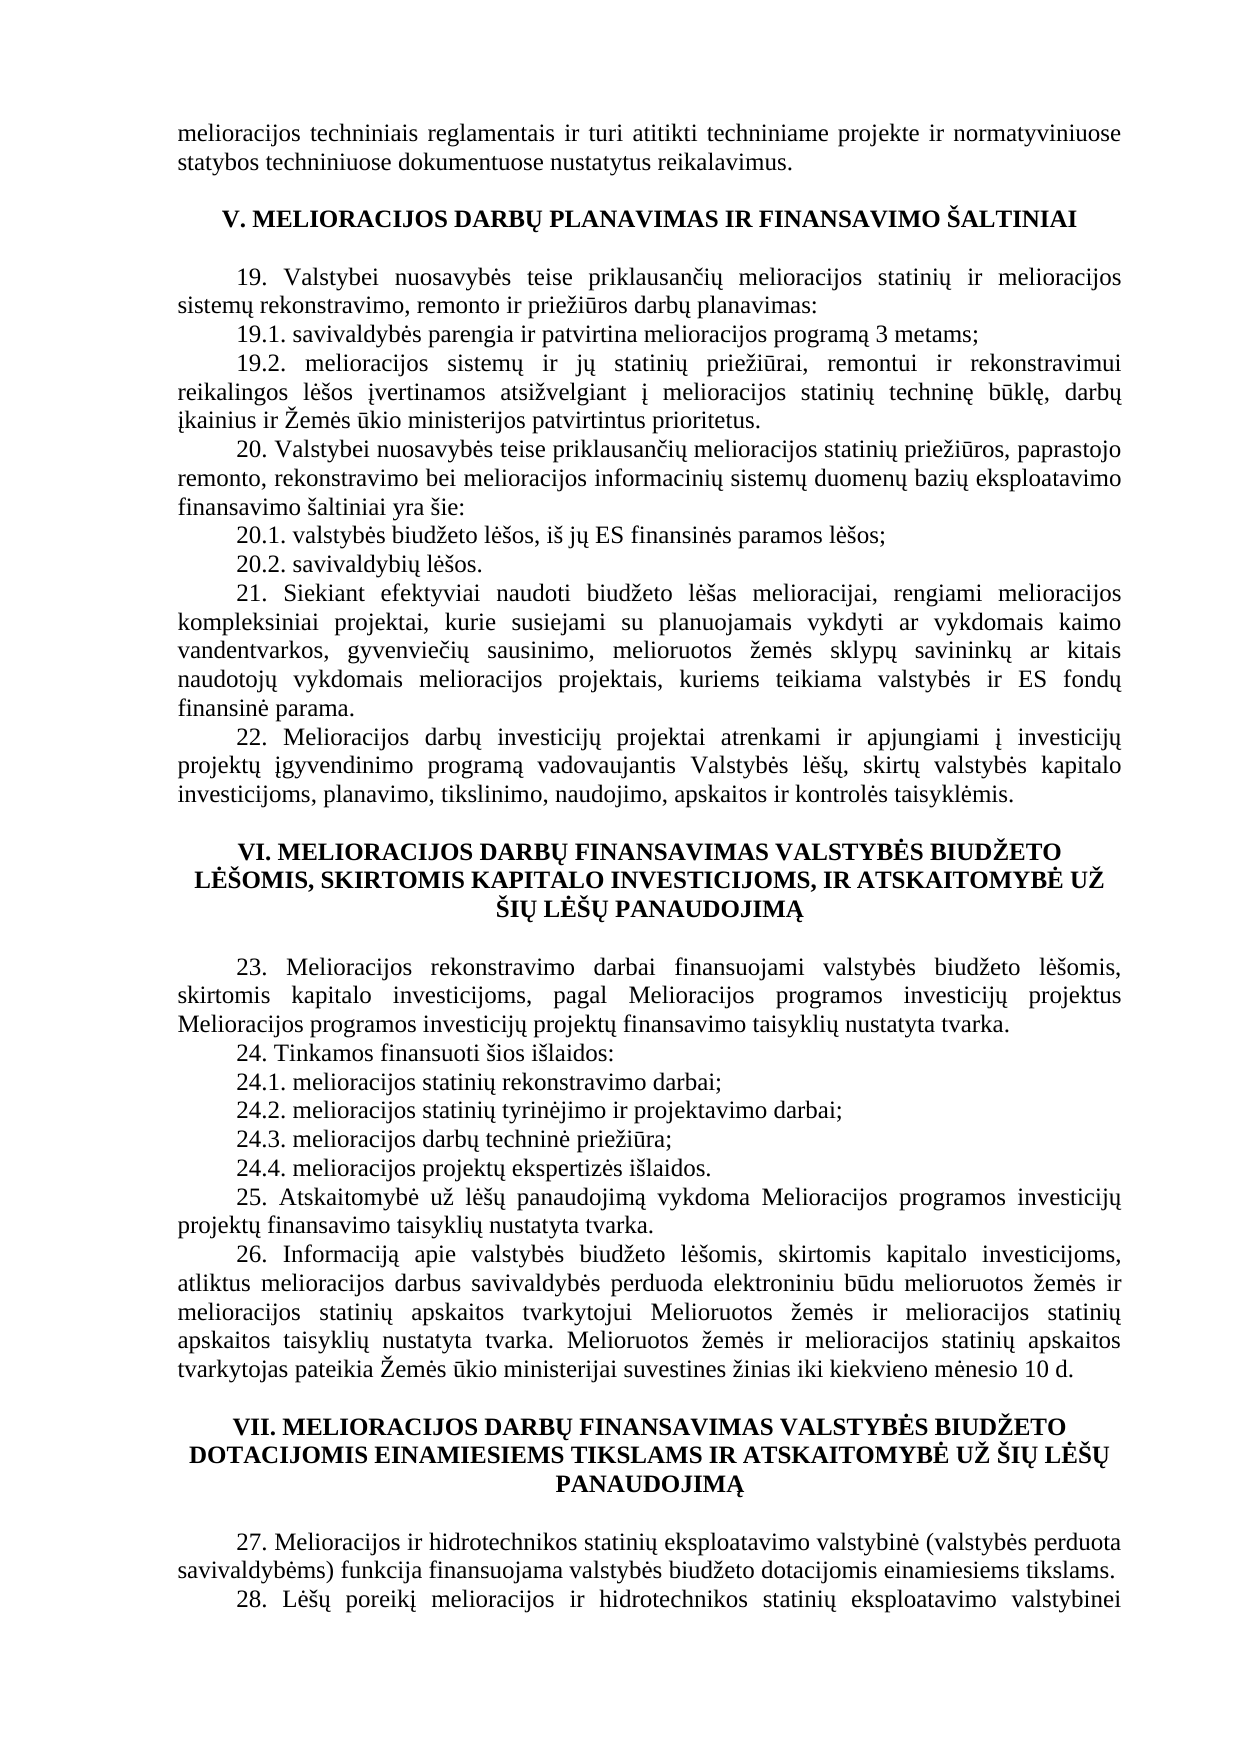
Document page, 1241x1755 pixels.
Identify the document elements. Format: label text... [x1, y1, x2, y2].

text 24.3. melioracijos darbų techninė priežiūra; [177, 1124, 1122, 1153]
text 26. Informaciją apie valstybės biudžeto lėšomis, skirtomis kapitalo investicijoms, atliktus melioracijos darbus savivaldybės perduoda elektroniniu būdu melioruotos žemės ir melioracijos statinių apskaitos tvarkytojui Melioruotos žemės ir melioracijos statinių apskaitos taisyklių nustatyta tvarka. Melioruotos žemės ir melioracijos statinių apskaitos tvarkytojas pateikia Žemės ūkio ministerijai suvestines žinias iki kiekvieno mėnesio 10 d. [177, 1239, 1122, 1383]
text 21. Siekiant efektyviai naudoti biudžeto lėšas melioracijai, rengiami melioracijos kompleksiniai projektai, kurie susiejami su planuojamais vykdyti ar vykdomais kaimo vandentvarkos, gyvenviečių sausinimo, melioruotos žemės sklypų savininkų ar kitais naudotojų vykdomais melioracijos projektais, kuriems teikiama valstybės ir ES fondų finansinė parama. [177, 578, 1122, 722]
text 20. Valstybei nuosavybės teise priklausančių melioracijos statinių priežiūros, paprastojo remonto, rekonstravimo bei melioracijos informacinių sistemų duomenų bazių eksploatavimo finansavimo šaltiniai yra šie: [177, 434, 1122, 521]
text 24.4. melioracijos projektų ekspertizės išlaidos. [177, 1153, 1122, 1182]
text 23. Melioracijos rekonstravimo darbai finansuojami valstybės biudžeto lėšomis, skirtomis kapitalo investicijoms, pagal Melioracijos programos investicijų projektus Melioracijos programos investicijų projektų finansavimo taisyklių nustatyta tvarka. [177, 952, 1122, 1038]
text VII. MELIORACIJOS DARBŲ FINANSAVIMAS VALSTYBĖS BIUDŽETO DOTACIJOMIS EINAMIESIEMS TIKSLAMS IR ATSKAITOMYBĖ UŽ ŠIŲ LĖŠŲ PANAUDOJIMĄ [177, 1412, 1122, 1498]
text 24.2. melioracijos statinių tyrinėjimo ir projektavimo darbai; [177, 1096, 1122, 1124]
text V. MELIORACIJOS DARBŲ PLANAVIMAS IR FINANSAVIMO ŠALTINIAI [177, 204, 1122, 233]
text 19.1. savivaldybės parengia ir patvirtina melioracijos programą 3 metams; [177, 319, 1122, 348]
text 25. Atskaitomybė už lėšų panaudojimą vykdoma Melioracijos programos investicijų projektų finansavimo taisyklių nustatyta tvarka. [177, 1182, 1122, 1239]
text 19.2. melioracijos sistemų ir jų statinių priežiūrai, remontui ir rekonstravimui reikalingos lėšos įvertinamos atsižvelgiant į melioracijos statinių techninę būklę, darbų įkainius ir Žemės ūkio ministerijos patvirtintus prioritetus. [177, 348, 1122, 434]
text 20.2. savivaldybių lėšos. [177, 549, 1122, 578]
text 20.1. valstybės biudžeto lėšos, iš jų ES finansinės paramos lėšos; [177, 521, 1122, 549]
text VI. MELIORACIJOS DARBŲ FINANSAVIMAS VALSTYBĖS BIUDŽETO LĖŠOMIS, SKIRTOMIS KAPITALO INVESTICIJOMS, IR ATSKAITOMYBĖ UŽ ŠIŲ LĖŠŲ PANAUDOJIMĄ [177, 837, 1122, 923]
text 24. Tinkamos finansuoti šios išlaidos: [177, 1038, 1122, 1067]
text melioracijos techniniais reglamentais ir turi atitikti techniniame projekte ir normatyviniuose statybos techniniuose dokumentuose nustatytus reikalavimus. [177, 118, 1122, 176]
text 27. Melioracijos ir hidrotechnikos statinių eksploatavimo valstybinė (valstybės perduota savivaldybėms) funkcija finansuojama valstybės biudžeto dotacijomis einamiesiems tikslams. [177, 1527, 1122, 1584]
text 19. Valstybei nuosavybės teise priklausančių melioracijos statinių ir melioracijos sistemų rekonstravimo, remonto ir priežiūros darbų planavimas: [177, 262, 1122, 319]
text 22. Melioracijos darbų investicijų projektai atrenkami ir apjungiami į investicijų projektų įgyvendinimo programą vadovaujantis Valstybės lėšų, skirtų valstybės kapitalo investicijoms, planavimo, tikslinimo, naudojimo, apskaitos ir kontrolės taisyklėmis. [177, 722, 1122, 808]
text 28. Lėšų poreikį melioracijos ir hidrotechnikos statinių eksploatavimo valstybinei [177, 1584, 1122, 1613]
text 24.1. melioracijos statinių rekonstravimo darbai; [177, 1067, 1122, 1096]
